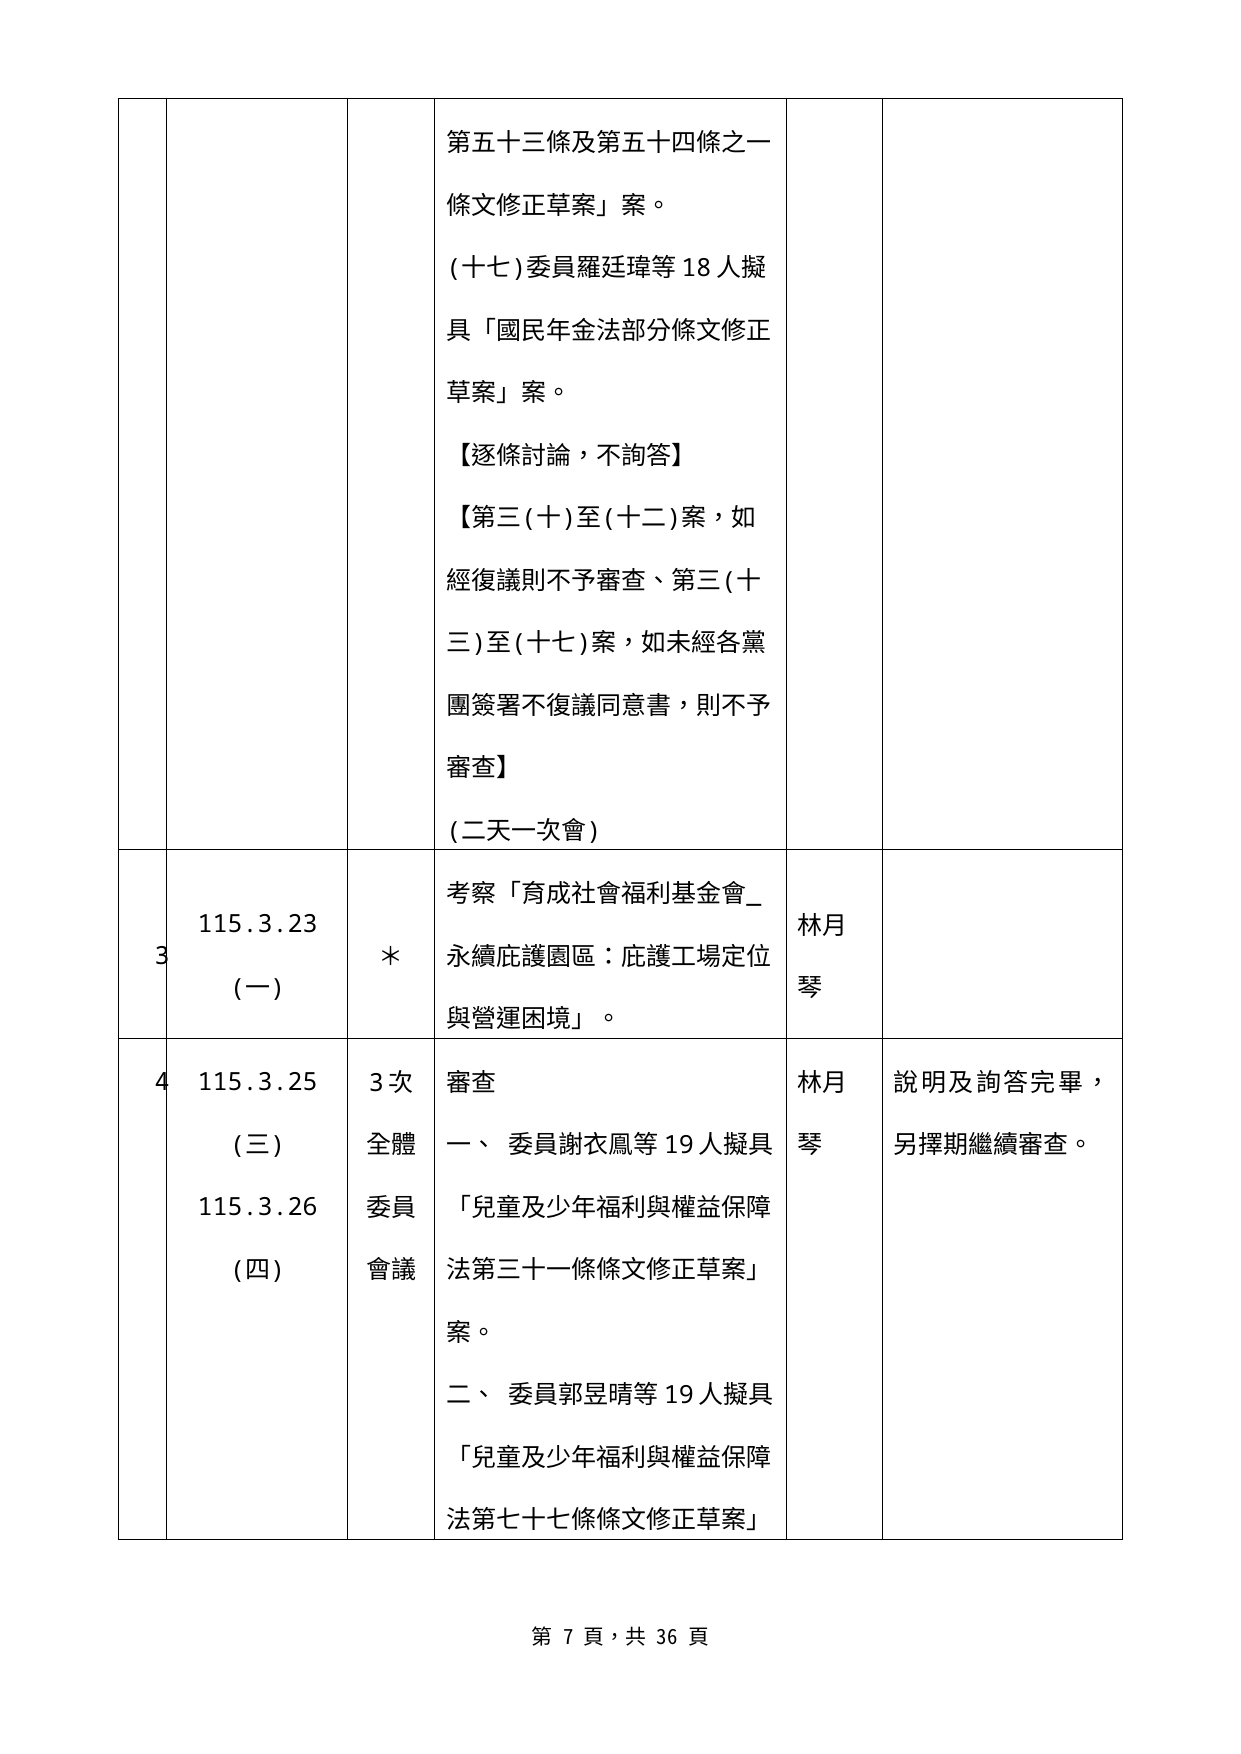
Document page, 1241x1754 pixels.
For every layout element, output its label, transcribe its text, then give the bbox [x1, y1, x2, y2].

table_cell 第五十三條及第五十四條之一條文修正草案」案。 (十七)委員羅廷瑋等18人擬具「國民年金法部分條文修正草案」案。 【逐條討論，不詢答】 【第三(十)至(十二)案，如經復議則不予審查、第三(十三)至(十七)案，如未經各黨團簽署不復議同意書，則不予審查】 (二天一次會) [435, 99, 786, 849]
table_cell 115.3.23 (一) [167, 850, 347, 1038]
table_cell 115.3.25 (三) 115.3.26 (四) [167, 1039, 347, 1539]
table_cell 審查 一、 委員謝衣鳯等19人擬具「兒童及少年福利與權益保障法第三十一條條文修正草案」案。 二、 委員郭昱晴等19人擬具「兒童及少年福利與權益保障法第七十七條條文修正草案」 [435, 1039, 786, 1539]
table_cell [119, 99, 166, 849]
table_cell [158, 1076, 163, 1084]
table_cell [787, 99, 882, 849]
table_cell 3次全體委員會議 [348, 1039, 434, 1539]
table_cell 考察「育成社會福利基金會_永續庇護園區：庇護工場定位與營運困境」。 [435, 850, 786, 1038]
table_cell 林月琴 [787, 850, 882, 1038]
table_cell [119, 1039, 166, 1539]
table_cell [119, 850, 166, 1038]
table_cell [883, 99, 1122, 849]
table_cell [167, 99, 347, 849]
table_cell 說明及詢答完畢，另擇期繼續審查。 [883, 1039, 1122, 1539]
table_cell [348, 99, 434, 849]
table_cell ＊ [348, 850, 434, 1038]
table_cell 林月琴 [787, 1039, 882, 1539]
table_cell [883, 850, 1122, 1038]
